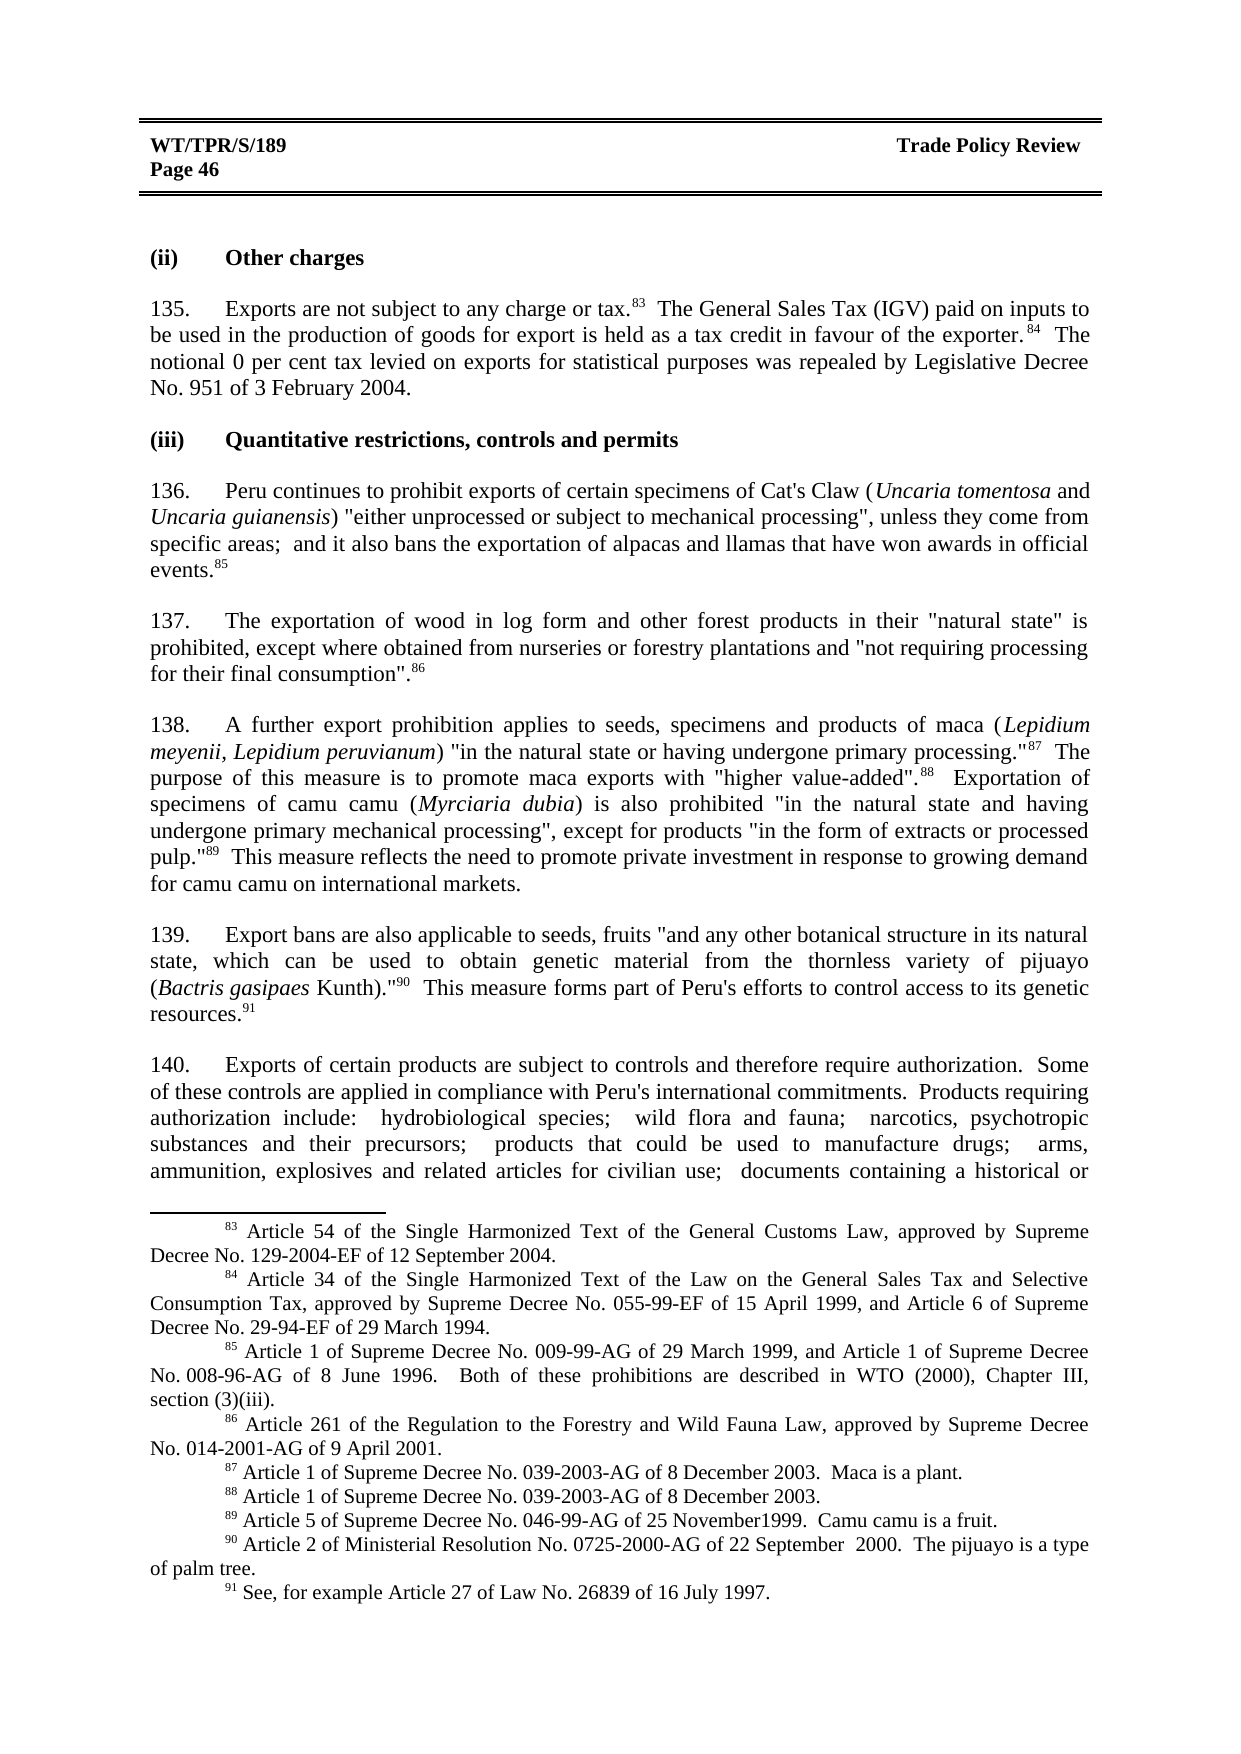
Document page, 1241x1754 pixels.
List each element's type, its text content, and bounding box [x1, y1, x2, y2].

list Export bans are also applicable to seeds, fruits "and any other botanical structure in its natural state, which can be used to obtain genetic material from the thornless variety of pijuayo (Bactris gasipaes Kunth)." This measure forms part of Peru's efforts to control access to its genetic resources. [150, 921, 1090, 1026]
list Article 5 of Supreme Decree No. 046-99-AG of 25 November1999. Camu camu is a fruit. [150, 1508, 1090, 1532]
list Article 1 of Supreme Decree No. 039-2003-AG of 8 December 2003. [150, 1484, 1090, 1508]
list Article 1 of Supreme Decree No. 009-99-AG of 29 March 1999, and Article 1 of Supreme Decree No. 008-96-AG of 8 June 1996. Both of these prohibitions are described in WTO (2000), Chapter III, section (3)(iii). [150, 1339, 1090, 1411]
subtitle Quantitative restrictions, controls and permits [150, 426, 1090, 452]
subtitle Other charges [150, 244, 1090, 270]
list Exports are not subject to any charge or tax. The General Sales Tax (IGV) paid on inputs to be used in the production of goods for export is held as a tax credit in favour of the exporter. The notional 0 per cent tax levied on exports for statistical purposes was repealed by Legislative Decree No. 951 of 3 February 2004. [150, 295, 1090, 401]
list Article 1 of Supreme Decree No. 039-2003-AG of 8 December 2003. Maca is a plant. [150, 1459, 1090, 1484]
list Article 2 of Ministerial Resolution No. 0725-2000-AG of 22 September 2000. The pijuayo is a type of palm tree. [150, 1532, 1090, 1580]
list Article 261 of the Regulation to the Forestry and Wild Fauna Law, approved by Supreme Decree No. 014-2001-AG of 9 April 2001. [150, 1411, 1090, 1459]
list See, for example Article 27 of Law No. 26839 of 16 July 1997. [150, 1580, 1090, 1604]
list Article 34 of the Single Harmonized Text of the Law on the General Sales Tax and Selective Consumption Tax, approved by Supreme Decree No. 055-99-EF of 15 April 1999, and Article 6 of Supreme Decree No. 29-94-EF of 29 March 1994. [150, 1267, 1090, 1339]
list Peru continues to prohibit exports of certain specimens of Cat's Claw (Uncaria tomentosa and Uncaria guianensis) "either unprocessed or subject to mechanical processing", unless they come from specific areas; and it also bans the exportation of alpacas and llamas that have won awards in official events. [150, 477, 1090, 582]
list A further export prohibition applies to seeds, specimens and products of maca (Lepidium meyenii, Lepidium peruvianum) "in the natural state or having undergone primary processing." The purpose of this measure is to promote maca exports with "higher value-added". Exportation of specimens of camu camu (Myrciaria dubia) is also prohibited "in the natural state and having undergone primary mechanical processing", except for products "in the form of extracts or processed pulp." This measure reflects the need to promote private investment in response to growing demand for camu camu on international markets. [150, 711, 1090, 896]
list Article 54 of the Single Harmonized Text of the General Customs Law, approved by Supreme Decree No. 129-2004-EF of 12 September 2004. [150, 1219, 1090, 1267]
list The exportation of wood in log form and other forest products in their "natural state" is prohibited, except where obtained from nurseries or forestry plantations and "not requiring processing for their final consumption". [150, 607, 1090, 686]
list Exports of certain products are subject to controls and therefore require authorization. Some of these controls are applied in compliance with Peru's international commitments. Products requiring authorization include: hydrobiological species; wild flora and fauna; narcotics, psychotropic substances and their precursors; products that could be used to manufacture drugs; arms, ammunition, explosives and related articles for civilian use; documents containing a historical or [150, 1051, 1090, 1183]
